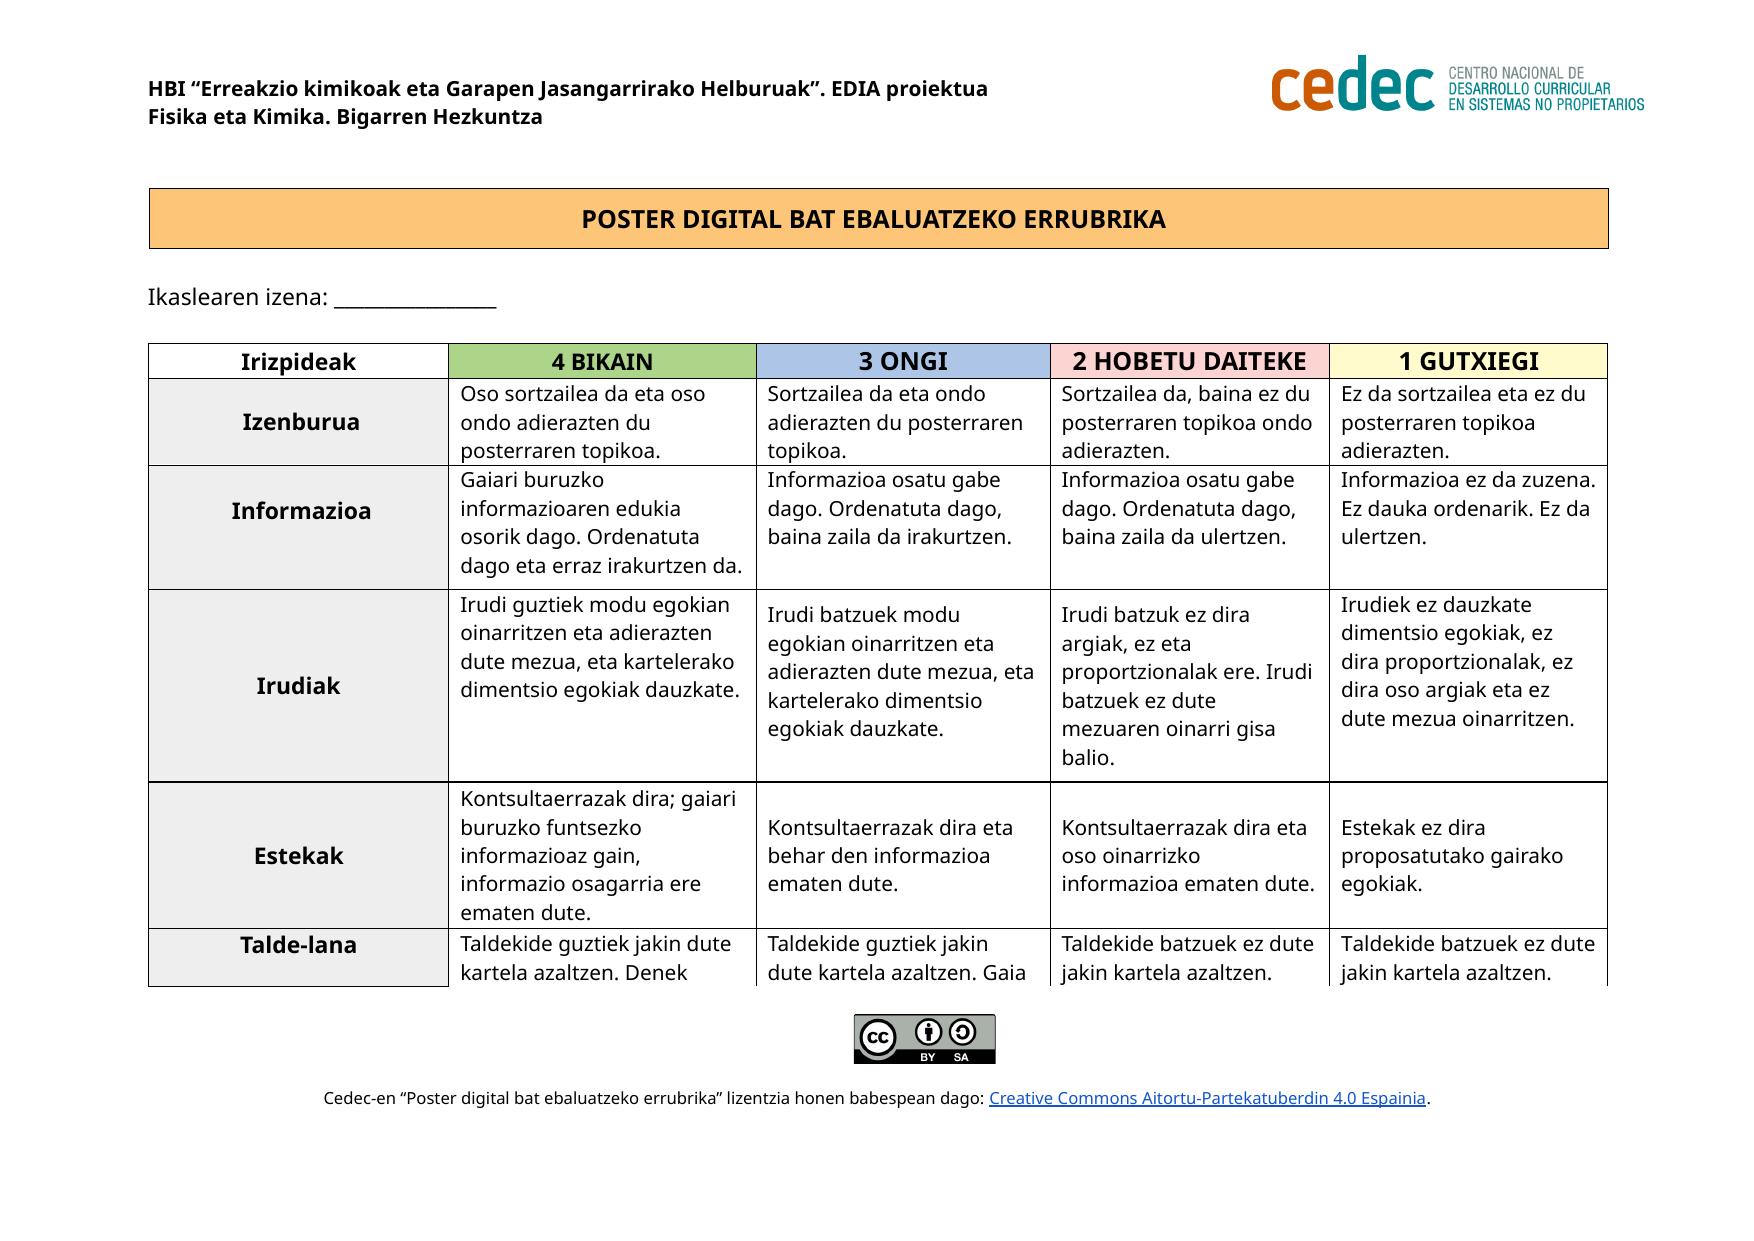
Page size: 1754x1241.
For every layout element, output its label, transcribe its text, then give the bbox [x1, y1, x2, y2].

table_cell Irudi batzuek modu egokian oinarritzen eta adierazten dute mezua, eta kartelerako dimentsio egokiak dauzkate. [757, 590, 1050, 781]
table_cell Irudiak [149, 590, 448, 781]
table_cell Kontsultaerrazak dira eta oso oinarrizko informazioa ematen dute. [1051, 783, 1329, 928]
table_cell Sortzailea da eta ondo adierazten du posterraren topikoa. [757, 379, 1050, 464]
picture [1269, 52, 1653, 121]
table_header 2 HOBETU DAITEKE [1051, 344, 1329, 378]
table_cell Gaiari buruzko informazioaren edukia osorik dago. Ordenatuta dago eta erraz irakurtzen da. [449, 466, 756, 589]
table_cell Informazioa osatu gabe dago. Ordenatuta dago, baina zaila da irakurtzen. [757, 466, 1050, 589]
table_header POSTER DIGITAL BAT EBALUATZEKO ERRUBRIKA [150, 189, 1608, 248]
picture [853, 1014, 996, 1064]
table_cell Taldekide guztiek jakin dute kartela azaltzen. Gaia [757, 929, 1050, 986]
table_cell Estekak [149, 783, 448, 928]
table_header Irizpideak [149, 344, 448, 378]
table_cell Irudiek ez dauzkate dimentsio egokiak, ez dira proportzionalak, ez dira oso argiak eta ez dute mezua oinarritzen. [1330, 590, 1607, 781]
table_cell Estekak ez dira proposatutako gairako egokiak. [1330, 783, 1607, 928]
table_header 3 ONGI [757, 344, 1050, 378]
text Ikaslearen izena: ________________ [148, 281, 1606, 312]
table_header 4 BIKAIN [449, 344, 756, 378]
table_header 1 GUTXIEGI [1330, 344, 1607, 378]
table_cell Informazioa ez da zuzena. Ez dauka ordenarik. Ez da ulertzen. [1330, 466, 1607, 589]
table_cell Informazioa osatu gabe dago. Ordenatuta dago, baina zaila da ulertzen. [1051, 466, 1329, 589]
table_cell Irudi batzuk ez dira argiak, ez eta proportzionalak ere. Irudi batzuek ez dute mezuaren oinarri gisa balio. [1051, 590, 1329, 781]
table_cell Talde-lana [149, 929, 448, 986]
table_cell Izenburua [149, 379, 448, 464]
table_cell Sortzailea da, baina ez du posterraren topikoa ondo adierazten. [1051, 379, 1329, 464]
table_cell Oso sortzailea da eta oso ondo adierazten du posterraren topikoa. [449, 379, 756, 464]
table_cell Ez da sortzailea eta ez du posterraren topikoa adierazten. [1330, 379, 1607, 464]
table_cell Informazioa [149, 466, 448, 589]
table_cell Irudi guztiek modu egokian oinarritzen eta adierazten dute mezua, eta kartelerako dimentsio egokiak dauzkate. [449, 590, 756, 781]
table_cell Taldekide guztiek jakin dute kartela azaltzen. Denek [449, 929, 756, 986]
table_cell Kontsultaerrazak dira eta behar den informazioa ematen dute. [757, 783, 1050, 928]
table_cell Taldekide batzuek ez dute jakin kartela azaltzen. [1051, 929, 1329, 986]
table_cell Taldekide batzuek ez dute jakin kartela azaltzen. [1330, 929, 1607, 986]
table_cell Kontsultaerrazak dira; gaiari buruzko funtsezko informazioaz gain, informazio osagarria ere ematen dute. [449, 783, 756, 928]
